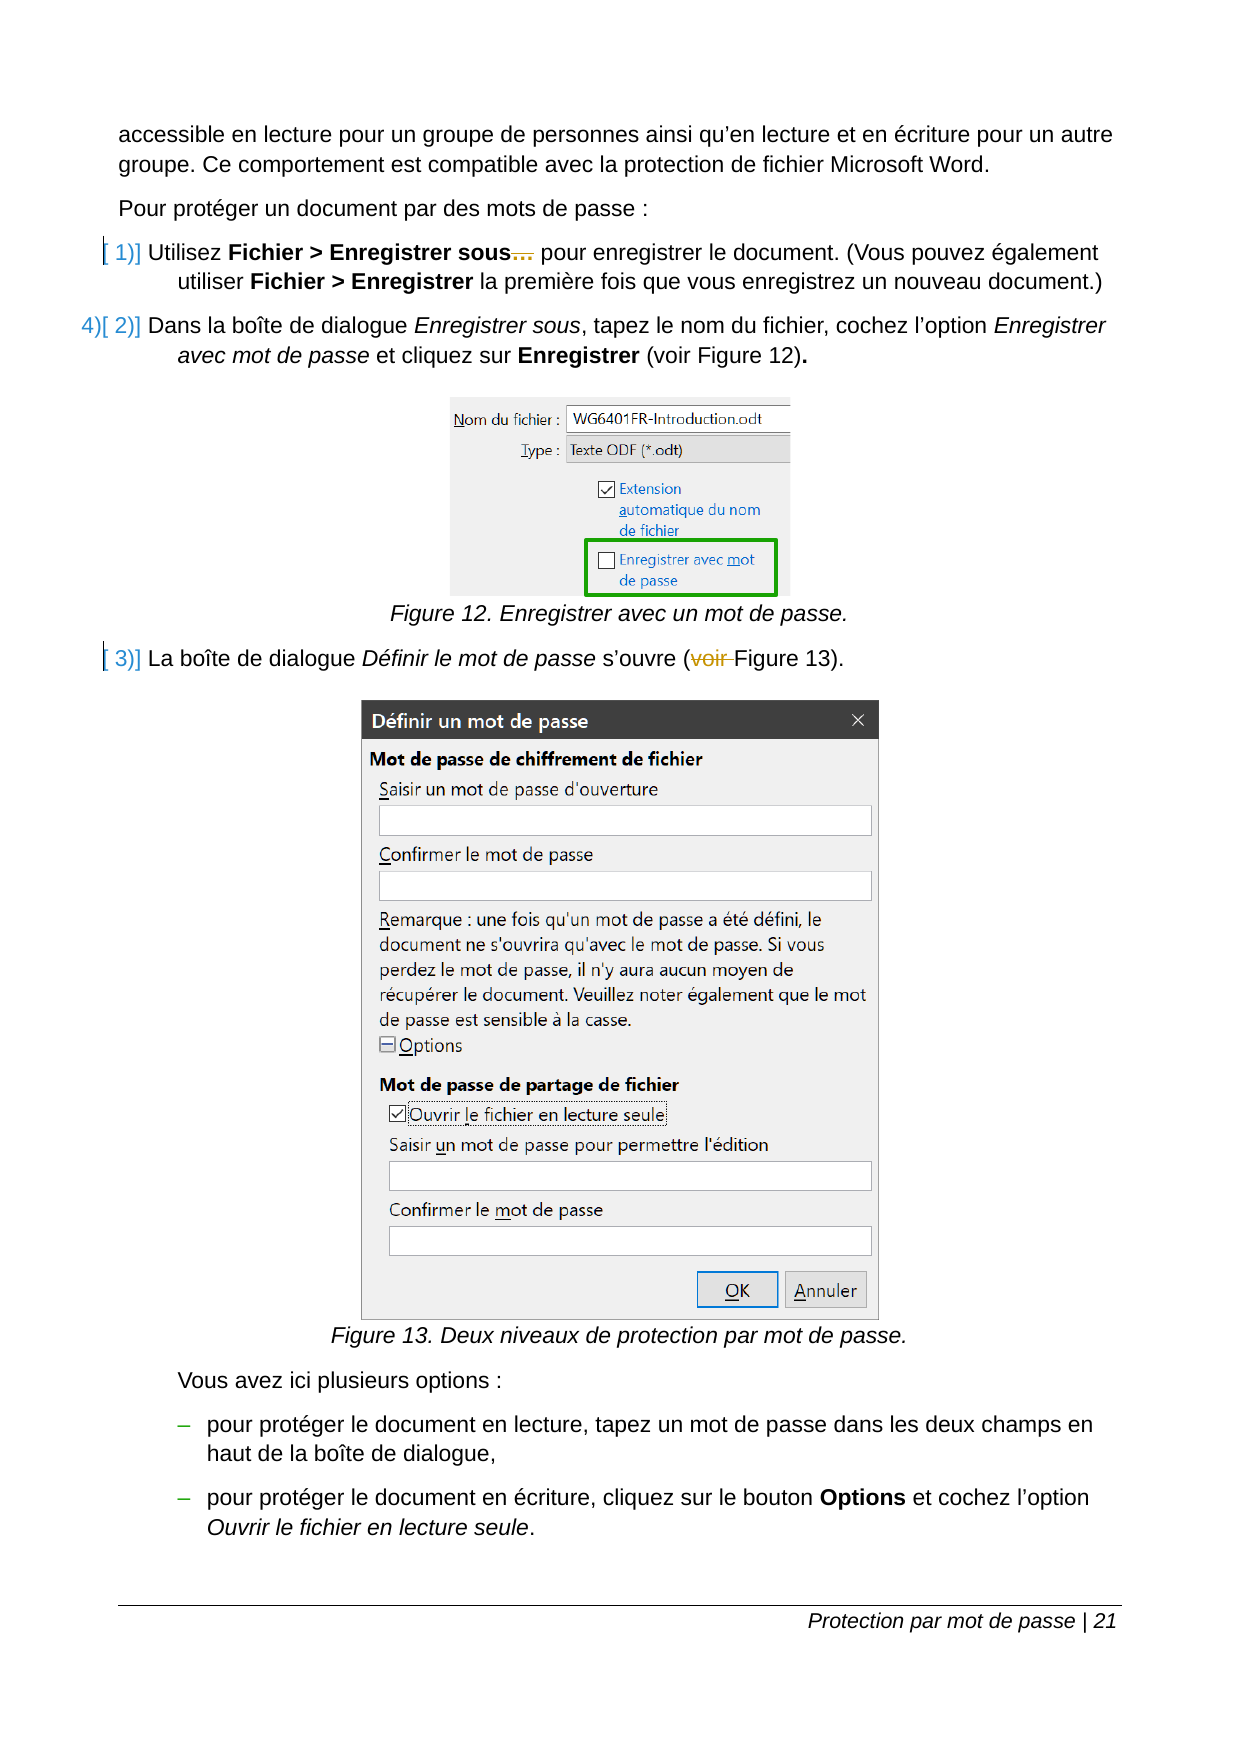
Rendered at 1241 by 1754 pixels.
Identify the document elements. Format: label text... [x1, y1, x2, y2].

list pour protéger le document en écriture, cliquez sur le bouton Options et cochez l’option Ouvrir le fichier en lecture seule. [177, 1481, 1122, 1540]
text Pour protéger un document par des mots de passe : [118, 192, 1122, 221]
list Utilisez Fichier > Enregistrer sous pour enregistrer le document. (Vous pouvez également utiliser Fichier > Enregistrer la première fois que vous enregistrez un nouveau document.) [148, 236, 1122, 295]
text Figure 12. Enregistrer avec un mot de passe. [118, 597, 1122, 627]
list pour protéger le document en lecture, tapez un mot de passe dans les deux champs en haut de la boîte de dialogue, [177, 1407, 1122, 1466]
list Vous avez ici plusieurs options : [148, 1363, 1122, 1393]
list Dans la boîte de dialogue Enregistrer sous, tapez le nom du fichier, cochez l’option Enregistrer avec mot de passe et cliquez sur Enregistrer (voir Figure 12). [148, 309, 1122, 368]
text accessible en lecture pour un groupe de personnes ainsi qu’en lecture et en écriture pour un autre groupe. Ce comportement est compatible avec la protection de fichier Microsoft Word. [118, 118, 1122, 177]
picture [361, 700, 879, 1320]
list La boîte de dialogue Définir le mot de passe s’ouvre (Figure 13). [148, 641, 1122, 671]
text Figure 13. Deux niveaux de protection par mot de passe. [118, 1319, 1122, 1349]
